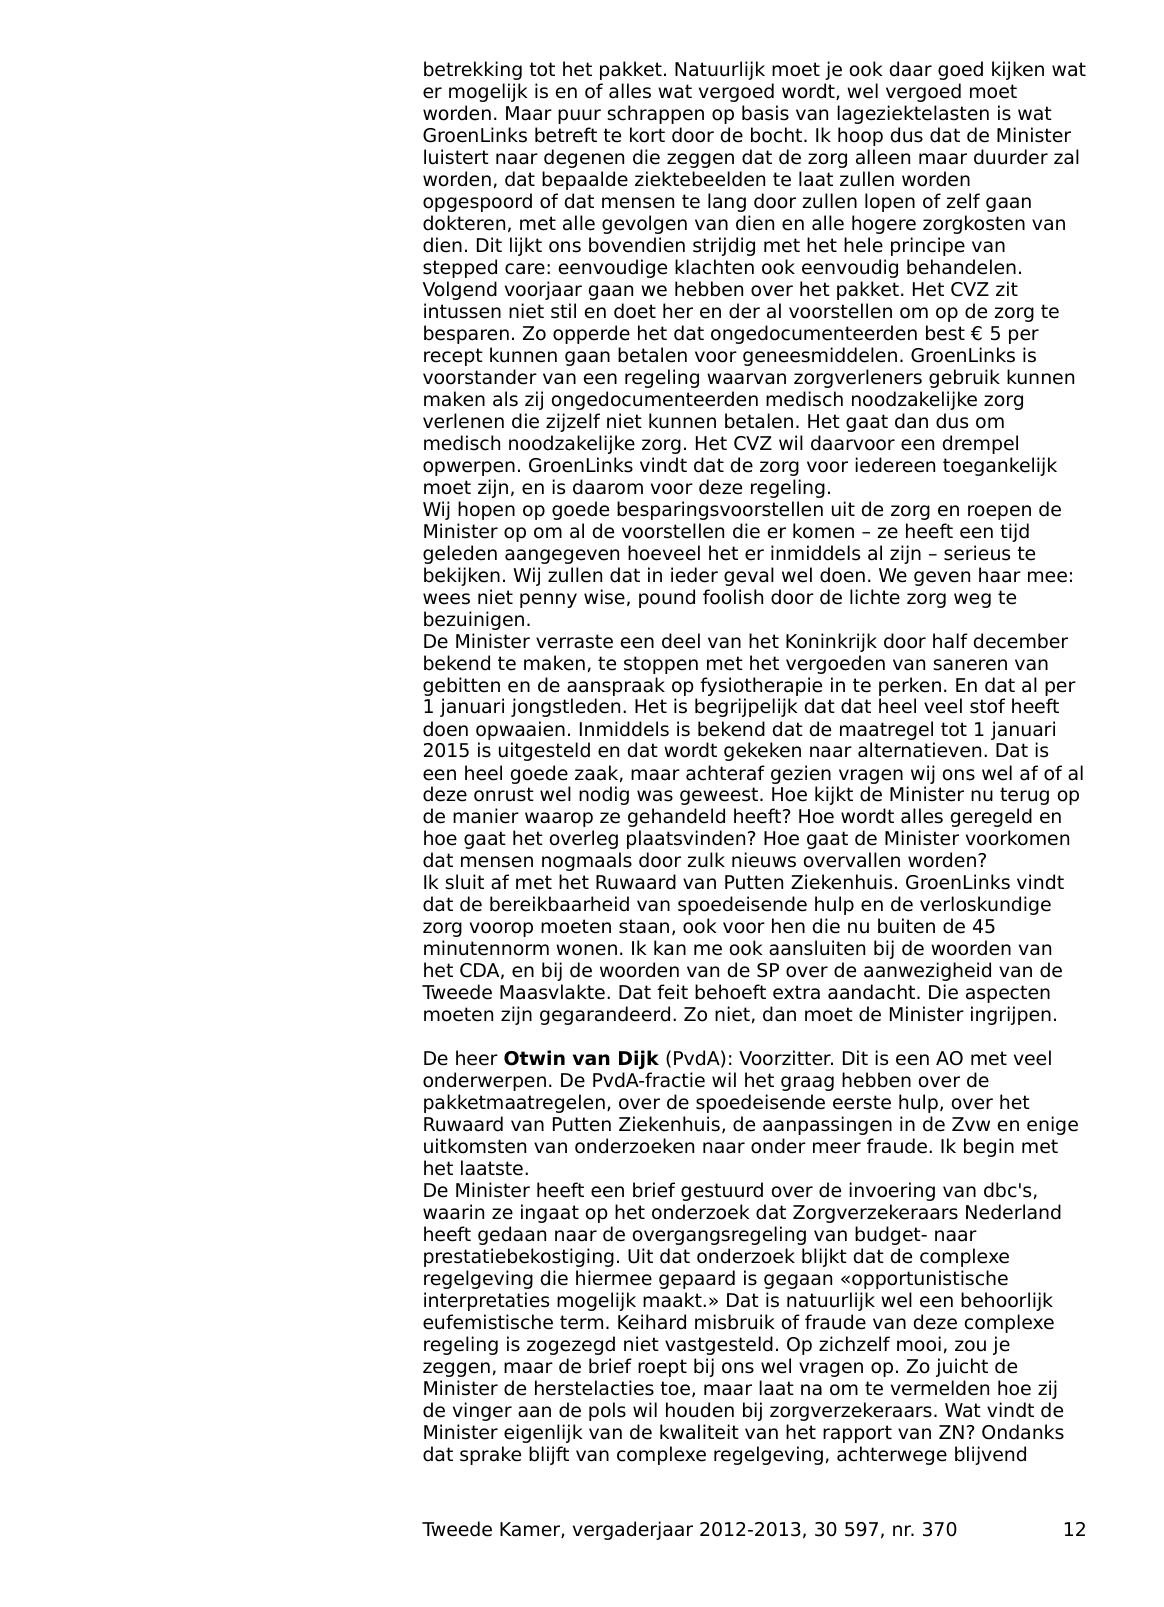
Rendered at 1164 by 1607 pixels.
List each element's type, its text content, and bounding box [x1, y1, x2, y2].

text Ik sluit af met het Ruwaard van Putten Ziekenhuis. GroenLinks vindt dat de bereikbaarheid van spoedeisende hulp en de verloskundige zorg voorop moeten staan, ook voor hen die nu buiten de 45 minutennorm wonen. Ik kan me ook aansluiten bij de woorden van het CDA, en bij de woorden van de SP over de aanwezigheid van de Tweede Maasvlakte. Dat feit behoeft extra aandacht. Die aspecten moeten zijn gegarandeerd. Zo niet, dan moet de Minister ingrijpen. [422, 872, 1087, 1026]
text De heer Otwin van Dijk (PvdA): Voorzitter. Dit is een AO met veel onderwerpen. De PvdA-fractie wil het graag hebben over de pakketmaatregelen, over de spoedeisende eerste hulp, over het Ruwaard van Putten Ziekenhuis, de aanpassingen in de Zvw en enige uitkomsten van onderzoeken naar onder meer fraude. Ik begin met het laatste. [422, 1048, 1087, 1180]
text De Minister verraste een deel van het Koninkrijk door half december bekend te maken, te stoppen met het vergoeden van saneren van gebitten en de aanspraak op fysiotherapie in te perken. En dat al per 1 januari jongstleden. Het is begrijpelijk dat dat heel veel stof heeft doen opwaaien. Inmiddels is bekend dat de maatregel tot 1 januari 2015 is uitgesteld en dat wordt gekeken naar alternatieven. Dat is een heel goede zaak, maar achteraf gezien vragen wij ons wel af of al deze onrust wel nodig was geweest. Hoe kijkt de Minister nu terug op de manier waarop ze gehandeld heeft? Hoe wordt alles geregeld en hoe gaat het overleg plaatsvinden? Hoe gaat de Minister voorkomen dat mensen nogmaals door zulk nieuws overvallen worden? [422, 631, 1087, 872]
text Volgend voorjaar gaan we hebben over het pakket. Het CVZ zit intussen niet stil en doet her en der al voorstellen om op de zorg te besparen. Zo opperde het dat ongedocumenteerden best € 5 per recept kunnen gaan betalen voor geneesmiddelen. GroenLinks is voorstander van een regeling waarvan zorgverleners gebruik kunnen maken als zij ongedocumenteerden medisch noodzakelijke zorg verlenen die zijzelf niet kunnen betalen. Het gaat dan dus om medisch noodzakelijke zorg. Het CVZ wil daarvoor een drempel opwerpen. GroenLinks vindt dat de zorg voor iedereen toegankelijk moet zijn, en is daarom voor deze regeling. [422, 279, 1087, 499]
text betrekking tot het pakket. Natuurlijk moet je ook daar goed kijken wat er mogelijk is en of alles wat vergoed wordt, wel vergoed moet worden. Maar puur schrappen op basis van lageziektelasten is wat GroenLinks betreft te kort door de bocht. Ik hoop dus dat de Minister luistert naar degenen die zeggen dat de zorg alleen maar duurder zal worden, dat bepaalde ziektebeelden te laat zullen worden opgespoord of dat mensen te lang door zullen lopen of zelf gaan dokteren, met alle gevolgen van dien en alle hogere zorgkosten van dien. Dit lijkt ons bovendien strijdig met het hele principe van stepped care: eenvoudige klachten ook eenvoudig behandelen. [422, 59, 1087, 279]
text Wij hopen op goede besparingsvoorstellen uit de zorg en roepen de Minister op om al de voorstellen die er komen – ze heeft een tijd geleden aangegeven hoeveel het er inmiddels al zijn – serieus te bekijken. Wij zullen dat in ieder geval wel doen. We geven haar mee: wees niet penny wise, pound foolish door de lichte zorg weg te bezuinigen. [422, 499, 1087, 631]
text De Minister heeft een brief gestuurd over de invoering van dbc's, waarin ze ingaat op het onderzoek dat Zorgverzekeraars Nederland heeft gedaan naar de overgangsregeling van budget- naar prestatiebekostiging. Uit dat onderzoek blijkt dat de complexe regelgeving die hiermee gepaard is gegaan «opportunistische interpretaties mogelijk maakt.» Dat is natuurlijk wel een behoorlijk eufemistische term. Keihard misbruik of fraude van deze complexe regeling is zogezegd niet vastgesteld. Op zichzelf mooi, zou je zeggen, maar de brief roept bij ons wel vragen op. Zo juicht de Minister de herstelacties toe, maar laat na om te vermelden hoe zij de vinger aan de pols wil houden bij zorgverzekeraars. Wat vindt de Minister eigenlijk van de kwaliteit van het rapport van ZN? Ondanks dat sprake blijft van complexe regelgeving, achterwege blijvend [422, 1180, 1087, 1466]
